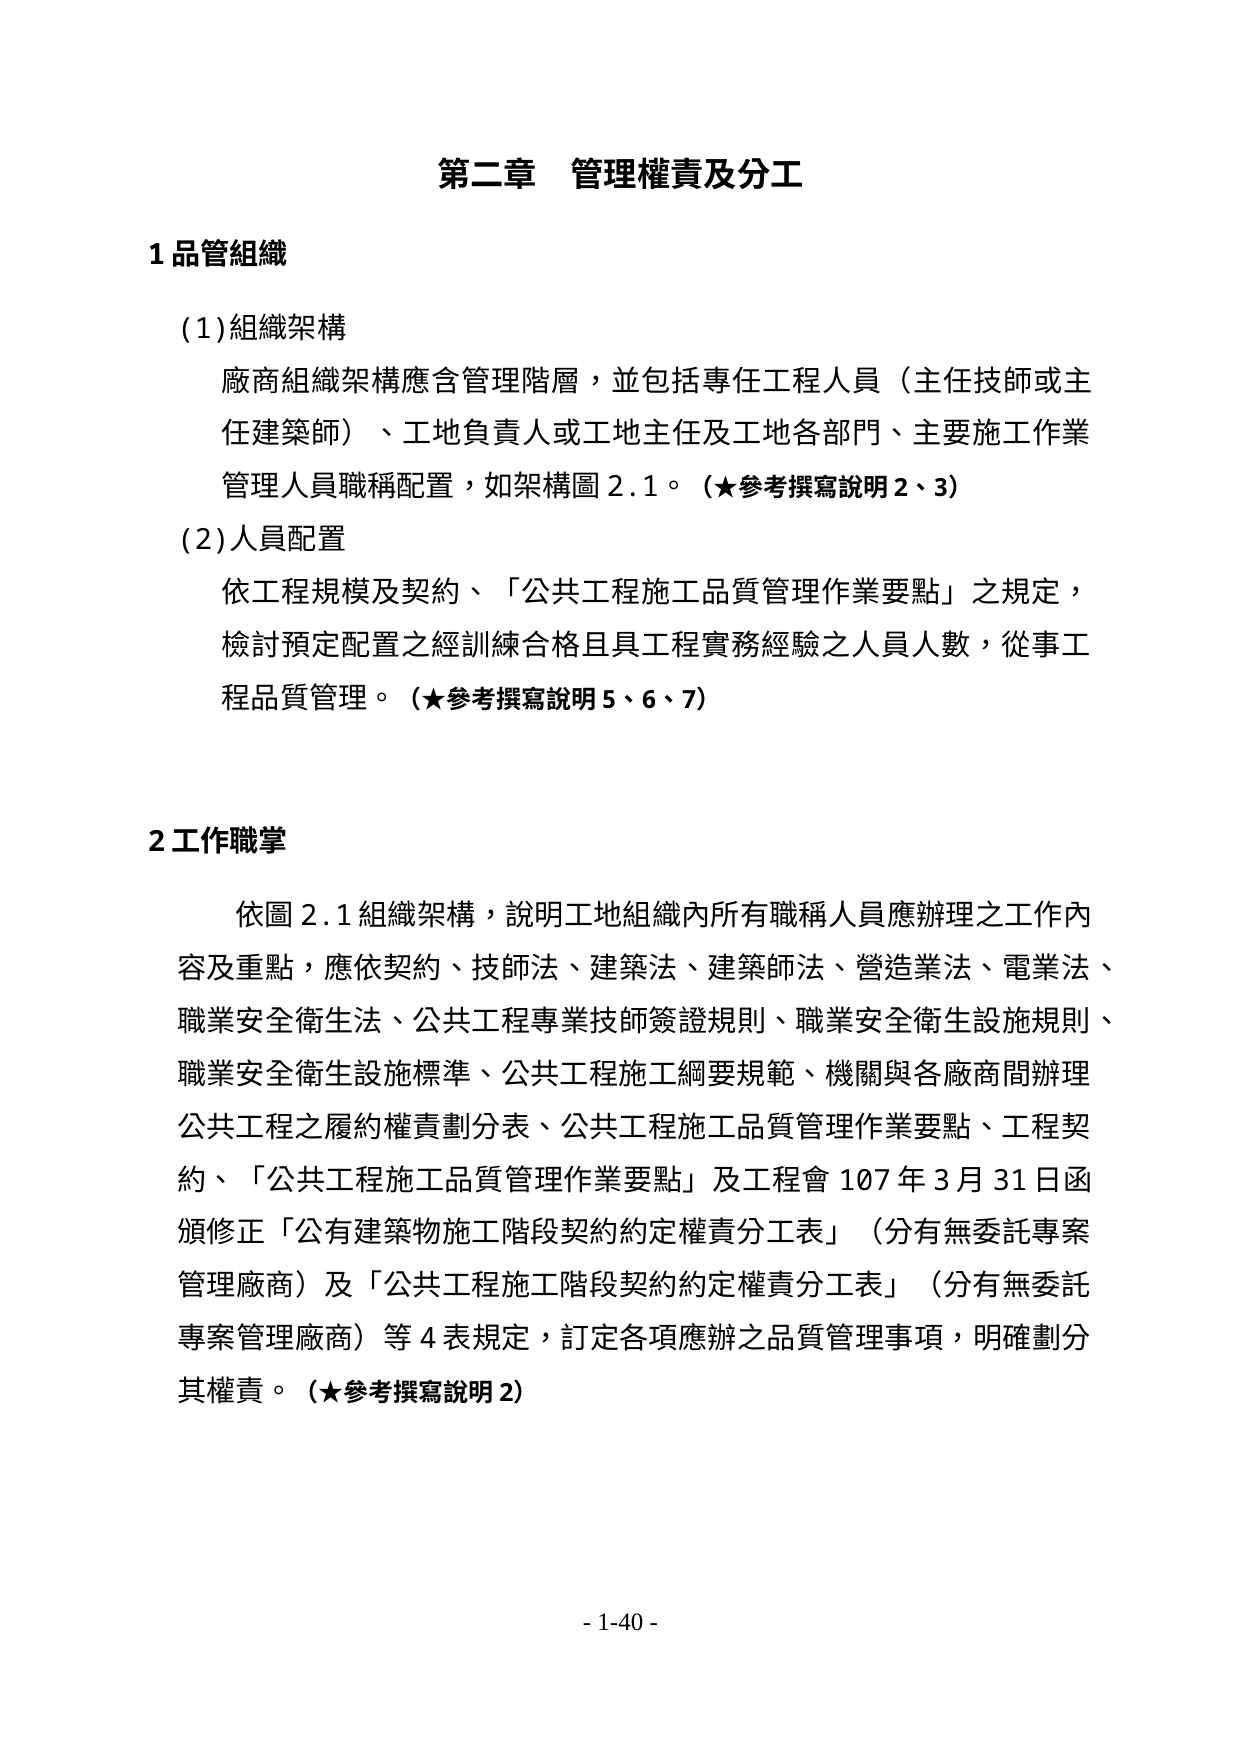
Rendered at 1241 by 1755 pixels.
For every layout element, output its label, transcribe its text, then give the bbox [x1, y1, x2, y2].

text 1品管組織 [148, 230, 1093, 273]
text 2工作職掌 [148, 818, 1093, 860]
text (1)組織架構 [177, 304, 1093, 347]
text 第二章 管理權責及分工 [148, 148, 1093, 196]
text 依圖2.1組織架構，說明工地組織內所有職稱人員應辦理之工作內容及重點，應依契約、技師法、建築法、建築師法、營造業法、電業法、職業安全衛生法、公共工程專業技師簽證規則、職業安全衛生設施規則、職業安全衛生設施標準、公共工程施工綱要規範、機關與各廠商間辦理公共工程之履約權責劃分表、公共工程施工品質管理作業要點、工程契約、「公共工程施工品質管理作業要點」及工程會107年3月31日函頒修正「公有建築物施工階段契約約定權責分工表」（分有無委託專案管理廠商）及「公共工程施工階段契約約定權責分工表」（分有無委託專案管理廠商）等4表規定，訂定各項應辦之品質管理事項，明確劃分其權責。（★參考撰寫說明2） [177, 892, 1093, 1410]
text (2)人員配置 [177, 516, 1093, 558]
text 依工程規模及契約、「公共工程施工品質管理作業要點」之規定，檢討預定配置之經訓練合格且具工程實務經驗之人員人數，從事工程品質管理。（★參考撰寫說明5、6、7） [221, 569, 1093, 717]
text 廠商組織架構應含管理階層，並包括專任工程人員（主任技師或主任建築師）、工地負責人或工地主任及工地各部門、主要施工作業管理人員職稱配置，如架構圖2.1。（★參考撰寫說明2、3） [221, 357, 1093, 505]
